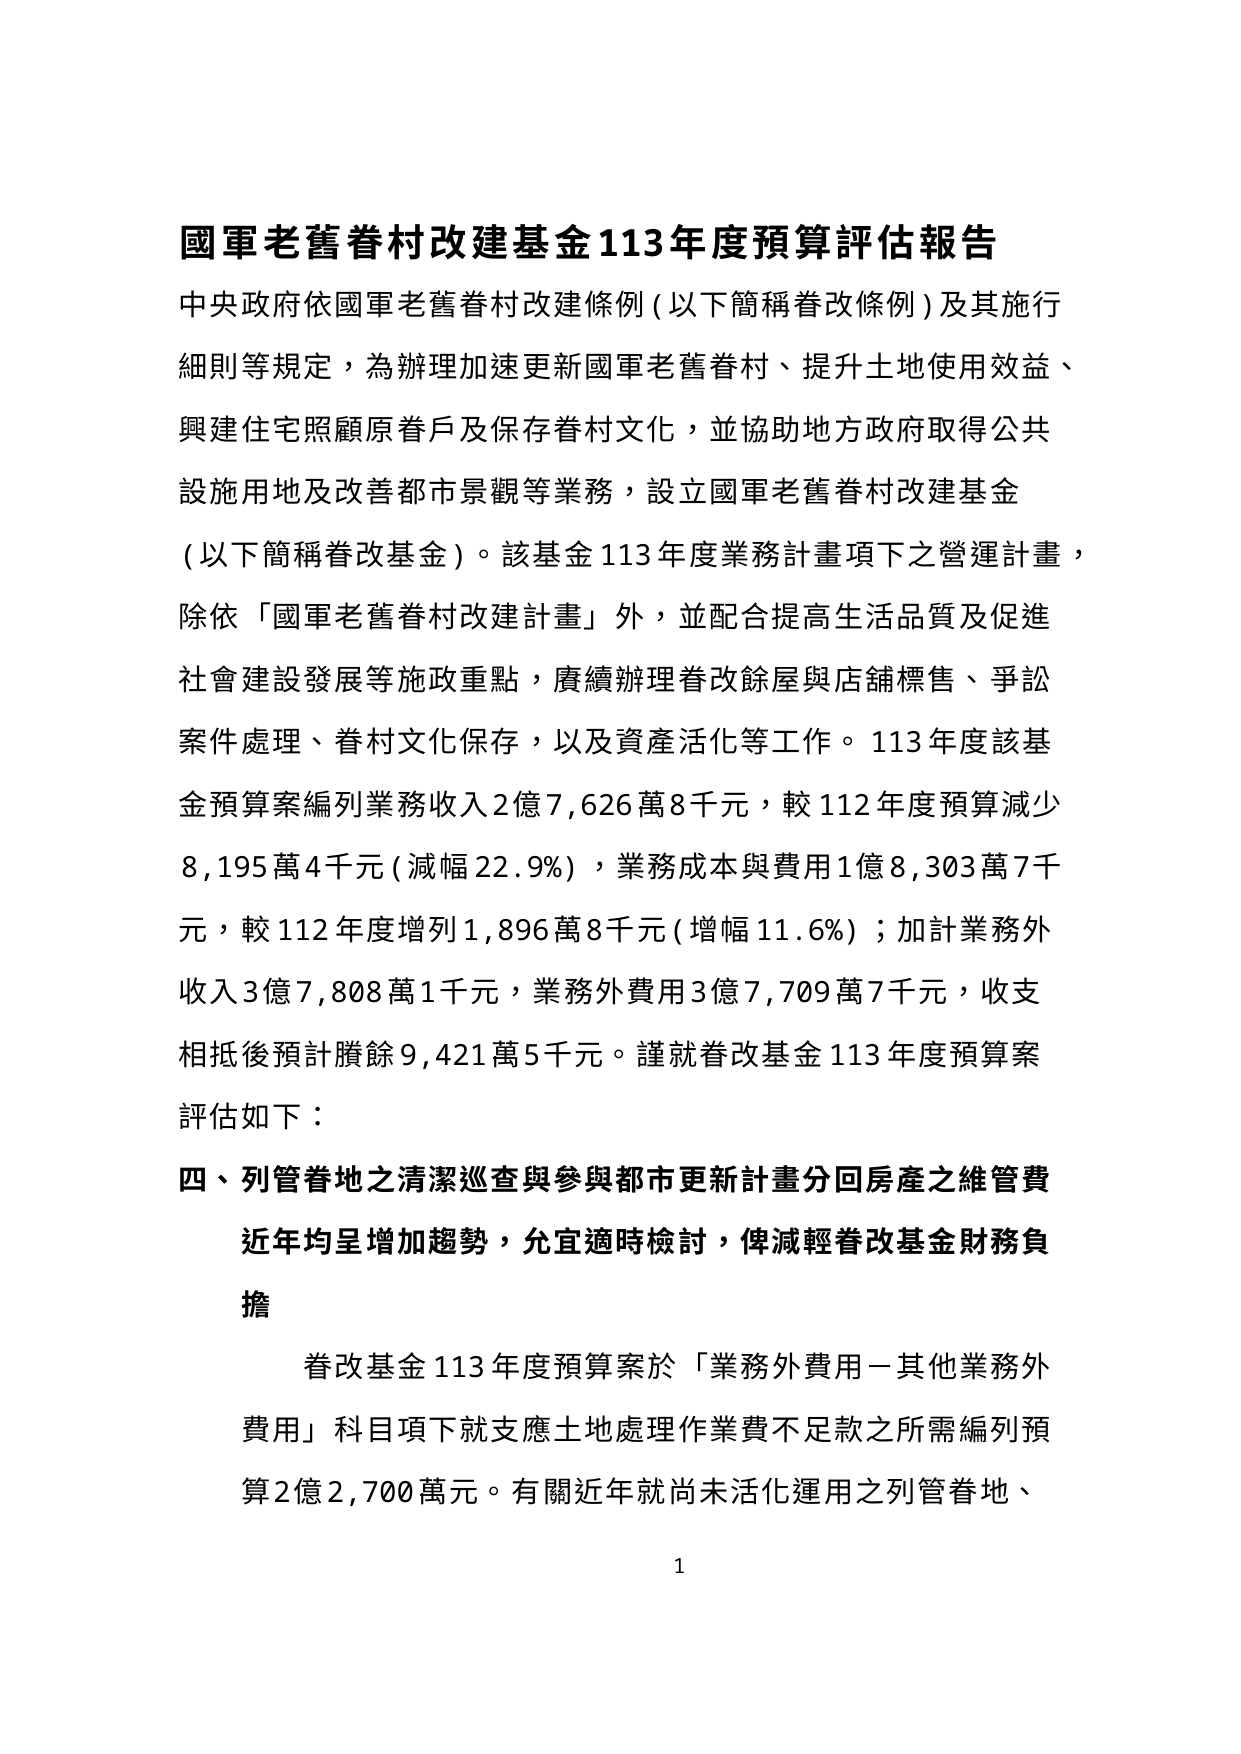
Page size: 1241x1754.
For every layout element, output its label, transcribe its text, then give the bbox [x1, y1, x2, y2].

text 眷改基金113年度預算案於「業務外費用－其他業務外費用」科目項下就支應土地處理作業費不足款之所需編列預算2億2,700萬元。有關近年就尚未活化運用之列管眷地、 [236, 1323, 1063, 1511]
text 國軍老舊眷村改建基金113年度預算評估報告 [177, 198, 1063, 261]
subtitle 四、列管眷地之清潔巡查與參與都市更新計畫分回房產之維管費近年均呈增加趨勢，允宜適時檢討，俾減輕眷改基金財務負擔 [177, 1136, 1063, 1323]
text 中央政府依國軍老舊眷村改建條例(以下簡稱眷改條例)及其施行細則等規定，為辦理加速更新國軍老舊眷村、提升土地使用效益、興建住宅照顧原眷戶及保存眷村文化，並協助地方政府取得公共設施用地及改善都市景觀等業務，設立國軍老舊眷村改建基金(以下簡稱眷改基金)。該基金113年度業務計畫項下之營運計畫，除依「國軍老舊眷村改建計畫」外，並配合提高生活品質及促進社會建設發展等施政重點，賡續辦理眷改餘屋與店舖標售、爭訟案件處理、眷村文化保存，以及資產活化等工作。113年度該基金預算案編列業務收入2億7,626萬8千元，較112年度預算減少8,195萬4千元(減幅22.9%)，業務成本與費用1億8,303萬7千元，較112年度增列1,896萬8千元(增幅11.6%)；加計業務外收入3億7,808萬1千元，業務外費用3億7,709萬7千元，收支相抵後預計賸餘9,421萬5千元。謹就眷改基金113年度預算案評估如下： [177, 261, 1063, 1136]
